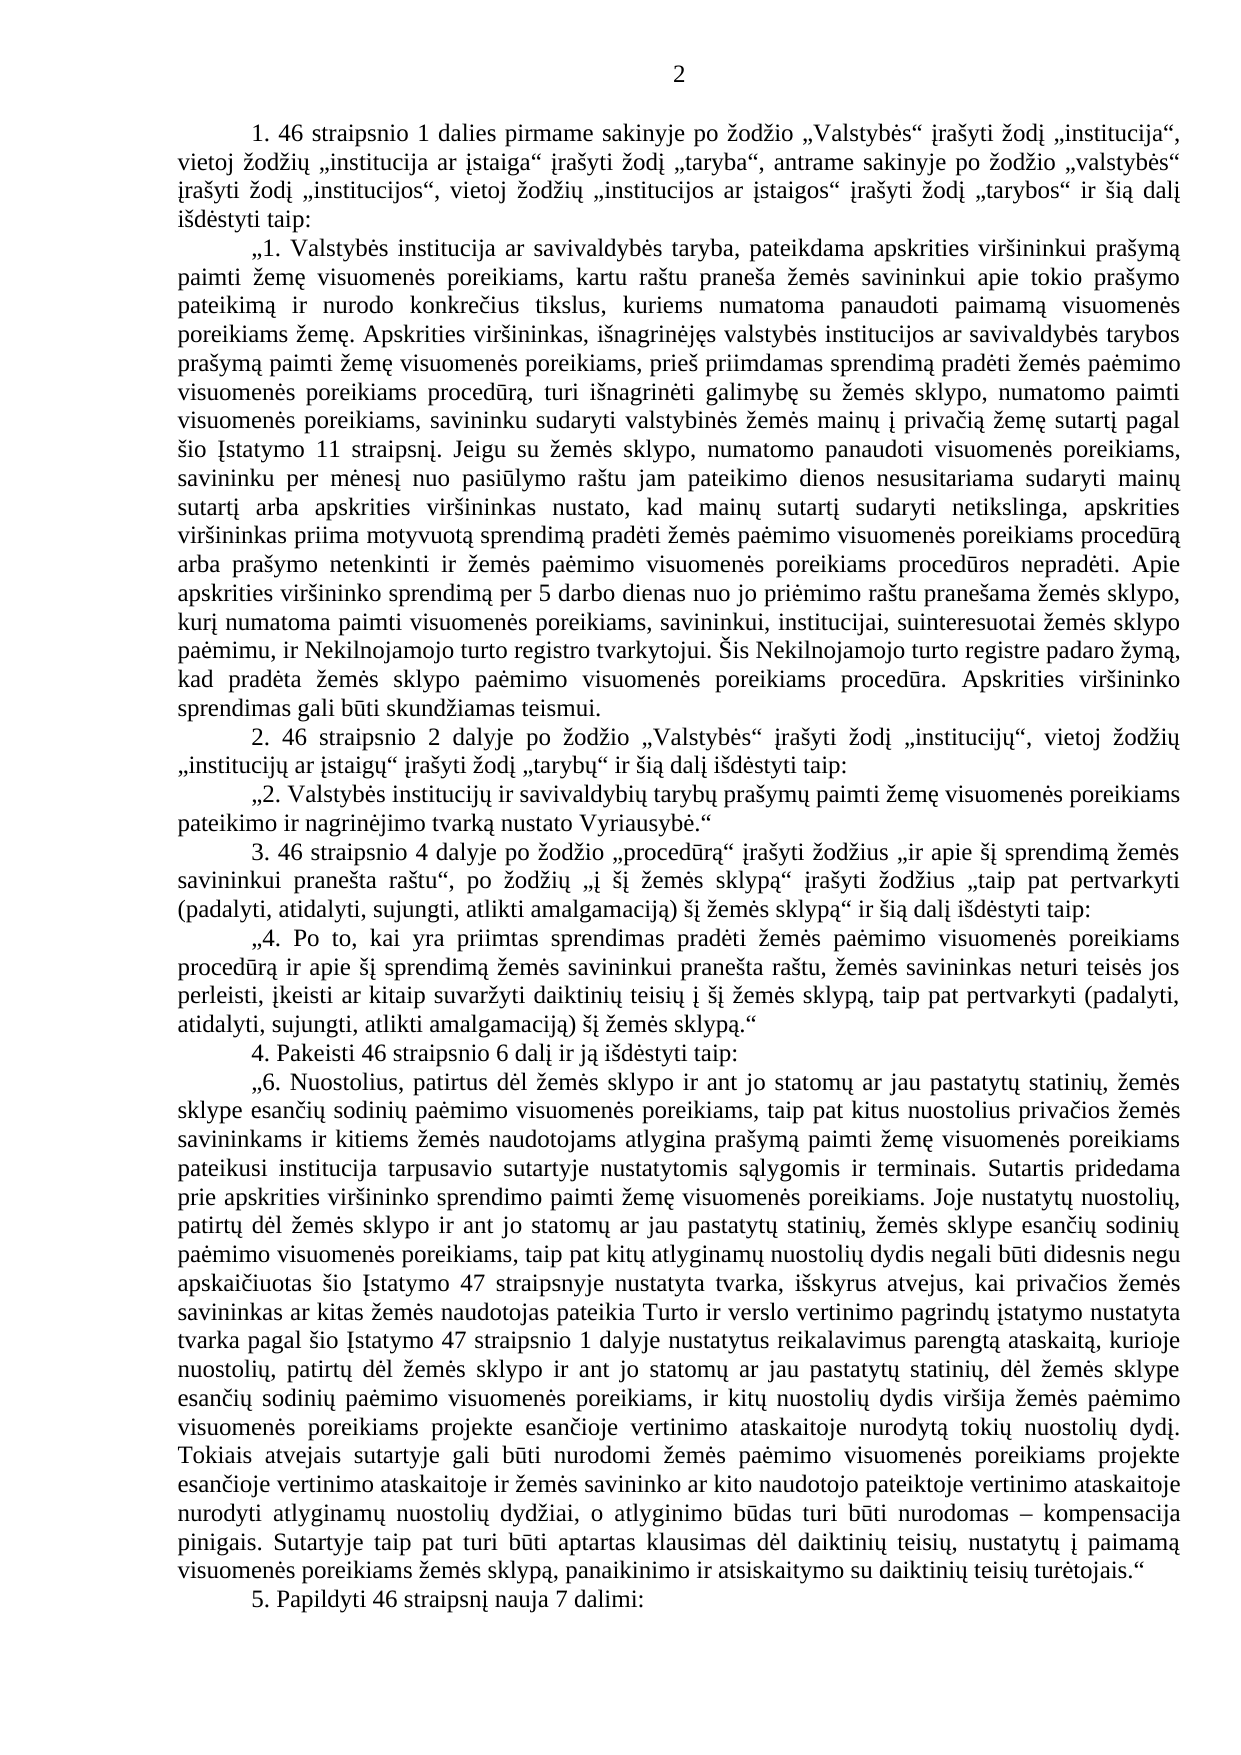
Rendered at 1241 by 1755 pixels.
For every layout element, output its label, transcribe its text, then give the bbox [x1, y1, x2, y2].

text 3. 46 straipsnio 4 dalyje po žodžio „procedūrą“ įrašyti žodžius „ir apie šį sprendimą žemės savininkui pranešta raštu“, po žodžių „į šį žemės sklypą“ įrašyti žodžius „taip pat pertvarkyti (padalyti, atidalyti, sujungti, atlikti amalgamaciją) šį žemės sklypą“ ir šią dalį išdėstyti taip: [177, 837, 1181, 923]
text „6. Nuostolius, patirtus dėl žemės sklypo ir ant jo statomų ar jau pastatytų statinių, žemės sklype esančių sodinių paėmimo visuomenės poreikiams, taip pat kitus nuostolius privačios žemės savininkams ir kitiems žemės naudotojams atlygina prašymą paimti žemę visuomenės poreikiams pateikusi institucija tarpusavio sutartyje nustatytomis sąlygomis ir terminais. Sutartis pridedama prie apskrities viršininko sprendimo paimti žemę visuomenės poreikiams. Joje nustatytų nuostolių, patirtų dėl žemės sklypo ir ant jo statomų ar jau pastatytų statinių, žemės sklype esančių sodinių paėmimo visuomenės poreikiams, taip pat kitų atlyginamų nuostolių dydis negali būti didesnis negu apskaičiuotas šio Įstatymo 47 straipsnyje nustatyta tvarka, išskyrus atvejus, kai privačios žemės savininkas ar kitas žemės naudotojas pateikia Turto ir verslo vertinimo pagrindų įstatymo nustatyta tvarka pagal šio Įstatymo 47 straipsnio 1 dalyje nustatytus reikalavimus parengtą ataskaitą, kurioje nuostolių, patirtų dėl žemės sklypo ir ant jo statomų ar jau pastatytų statinių, dėl žemės sklype esančių sodinių paėmimo visuomenės poreikiams, ir kitų nuostolių dydis viršija žemės paėmimo visuomenės poreikiams projekte esančioje vertinimo ataskaitoje nurodytą tokių nuostolių dydį. Tokiais atvejais sutartyje gali būti nurodomi žemės paėmimo visuomenės poreikiams projekte esančioje vertinimo ataskaitoje ir žemės savininko ar kito naudotojo pateiktoje vertinimo ataskaitoje nurodyti atlyginamų nuostolių dydžiai, o atlyginimo būdas turi būti nurodomas – kompensacija pinigais. Sutartyje taip pat turi būti aptartas klausimas dėl daiktinių teisių, nustatytų į paimamą visuomenės poreikiams žemės sklypą, panaikinimo ir atsiskaitymo su daiktinių teisių turėtojais.“ [177, 1067, 1181, 1584]
text „4. Po to, kai yra priimtas sprendimas pradėti žemės paėmimo visuomenės poreikiams procedūrą ir apie šį sprendimą žemės savininkui pranešta raštu, žemės savininkas neturi teisės jos perleisti, įkeisti ar kitaip suvaržyti daiktinių teisių į šį žemės sklypą, taip pat pertvarkyti (padalyti, atidalyti, sujungti, atlikti amalgamaciją) šį žemės sklypą.“ [177, 923, 1181, 1038]
text „1. Valstybės institucija ar savivaldybės taryba, pateikdama apskrities viršininkui prašymą paimti žemę visuomenės poreikiams, kartu raštu praneša žemės savininkui apie tokio prašymo pateikimą ir nurodo konkrečius tikslus, kuriems numatoma panaudoti paimamą visuomenės poreikiams žemę. Apskrities viršininkas, išnagrinėjęs valstybės institucijos ar savivaldybės tarybos prašymą paimti žemę visuomenės poreikiams, prieš priimdamas sprendimą pradėti žemės paėmimo visuomenės poreikiams procedūrą, turi išnagrinėti galimybę su žemės sklypo, numatomo paimti visuomenės poreikiams, savininku sudaryti valstybinės žemės mainų į privačią žemę sutartį pagal šio Įstatymo 11 straipsnį. Jeigu su žemės sklypo, numatomo panaudoti visuomenės poreikiams, savininku per mėnesį nuo pasiūlymo raštu jam pateikimo dienos nesusitariama sudaryti mainų sutartį arba apskrities viršininkas nustato, kad mainų sutartį sudaryti netikslinga, apskrities viršininkas priima motyvuotą sprendimą pradėti žemės paėmimo visuomenės poreikiams procedūrą arba prašymo netenkinti ir žemės paėmimo visuomenės poreikiams procedūros nepradėti. Apie apskrities viršininko sprendimą per 5 darbo dienas nuo jo priėmimo raštu pranešama žemės sklypo, kurį numatoma paimti visuomenės poreikiams, savininkui, institucijai, suinteresuotai žemės sklypo paėmimu, ir Nekilnojamojo turto registro tvarkytojui. Šis Nekilnojamojo turto registre padaro žymą, kad pradėta žemės sklypo paėmimo visuomenės poreikiams procedūra. Apskrities viršininko sprendimas gali būti skundžiamas teismui. [177, 233, 1181, 722]
text 2. 46 straipsnio 2 dalyje po žodžio „Valstybės“ įrašyti žodį „institucijų“, vietoj žodžių „institucijų ar įstaigų“ įrašyti žodį „tarybų“ ir šią dalį išdėstyti taip: [177, 722, 1181, 779]
text „2. Valstybės institucijų ir savivaldybių tarybų prašymų paimti žemę visuomenės poreikiams pateikimo ir nagrinėjimo tvarką nustato Vyriausybė.“ [177, 779, 1181, 837]
text 1. 46 straipsnio 1 dalies pirmame sakinyje po žodžio „Valstybės“ įrašyti žodį „institucija“, vietoj žodžių „institucija ar įstaiga“ įrašyti žodį „taryba“, antrame sakinyje po žodžio „valstybės“ įrašyti žodį „institucijos“, vietoj žodžių „institucijos ar įstaigos“ įrašyti žodį „tarybos“ ir šią dalį išdėstyti taip: [177, 118, 1181, 233]
text 5. Papildyti 46 straipsnį nauja 7 dalimi: [177, 1584, 1181, 1613]
text 4. Pakeisti 46 straipsnio 6 dalį ir ją išdėstyti taip: [177, 1038, 1181, 1067]
